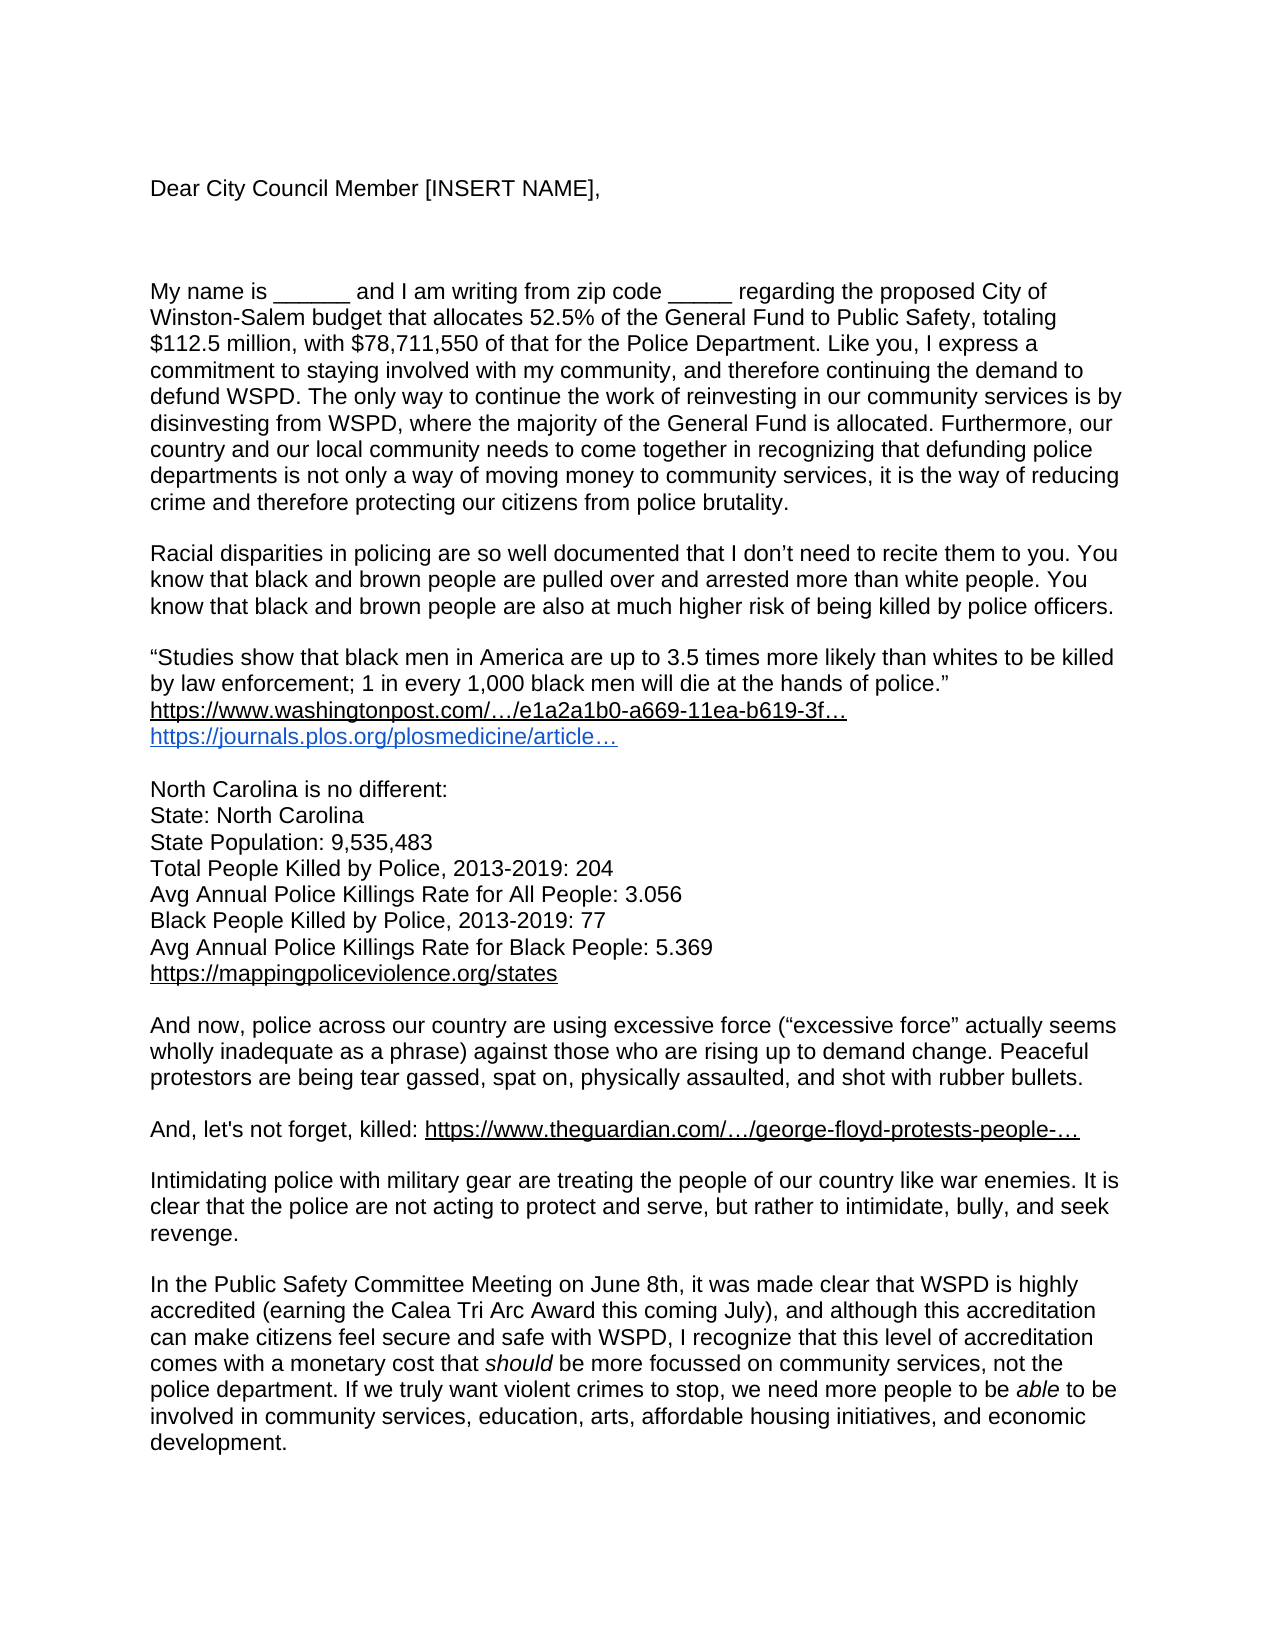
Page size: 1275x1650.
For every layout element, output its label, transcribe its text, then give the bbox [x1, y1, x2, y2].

text https://journals.plos.org/plosmedicine/article… [150, 723, 1125, 749]
text ​Intimidating police with military gear are treating the people of our country like war enemies. It is clear that the police are not acting to protect and serve, but rather to intimidate, bully, and seek revenge. [150, 1167, 1125, 1246]
text Black People Killed by Police, 2013-2019: 77 [150, 907, 1125, 934]
text “Studies show that black men in America are up to 3.5 times more likely than whites to be killed by law enforcement; 1 in every 1,000 black men will die at the hands of police.” [150, 644, 1125, 697]
text State Population: 9,535,483 [150, 828, 1125, 855]
text Avg Annual Police Killings Rate for All People: 3.056 [150, 881, 1125, 907]
text https://mappingpoliceviolence.org/states [150, 960, 1125, 987]
text And now, police across our country are using excessive force (“excessive force” actually seems wholly inadequate as a phrase) against those who are rising up to demand change. Peaceful protestors are being tear gassed, spat on, physically assaulted, and shot with rubber bullets. [150, 1012, 1125, 1091]
text Dear City Council Member [INSERT NAME], [150, 175, 1125, 201]
text State: North Carolina [150, 802, 1125, 828]
text Racial disparities in policing are so well documented that I don’t need to recite them to you. You know that black and brown people are pulled over and arrested more than white people. You know that black and brown people are also at much higher risk of being killed by police officers. [150, 540, 1125, 619]
text https://www.washingtonpost.com/…/e1a2a1b0-a669-11ea-b619-3f… [150, 697, 1125, 723]
text And, let's not forget, killed: https://www.theguardian.com/…/george-floyd-protests-people-… [150, 1116, 1125, 1142]
text In the Public Safety Committee Meeting on June 8th, it was made clear that WSPD is highly accredited (earning the Calea Tri Arc Award this coming July), and although this accreditation can make citizens feel secure and safe with WSPD, I recognize that this level of accreditation comes with a monetary cost that should be more focussed on community services, not the police department. If we truly want violent crimes to stop, we need more people to be able to be involved in community services, education, arts, affordable housing initiatives, and economic development. [150, 1271, 1125, 1456]
text Avg Annual Police Killings Rate for Black People: 5.369 [150, 934, 1125, 960]
text Total People Killed by Police, 2013-2019: 204 [150, 855, 1125, 881]
text My name is ______ and I am writing from zip code _____ regarding the proposed City of Winston-Salem budget that allocates 52.5% of the General Fund to Public Safety, totaling $112.5 million, with $78,711,550 of that for the Police Department. Like you, I express a commitment to staying involved with my community, and therefore continuing the demand to defund WSPD. The only way to continue the work of reinvesting in our community services is by disinvesting from WSPD, where the majority of the General Fund is allocated. Furthermore, our country and our local community needs to come together in recognizing that defunding police departments is not only a way of moving money to community services, it is the way of reducing crime and therefore protecting our citizens from police brutality. [150, 278, 1125, 515]
text North Carolina is no different: [150, 776, 1125, 802]
